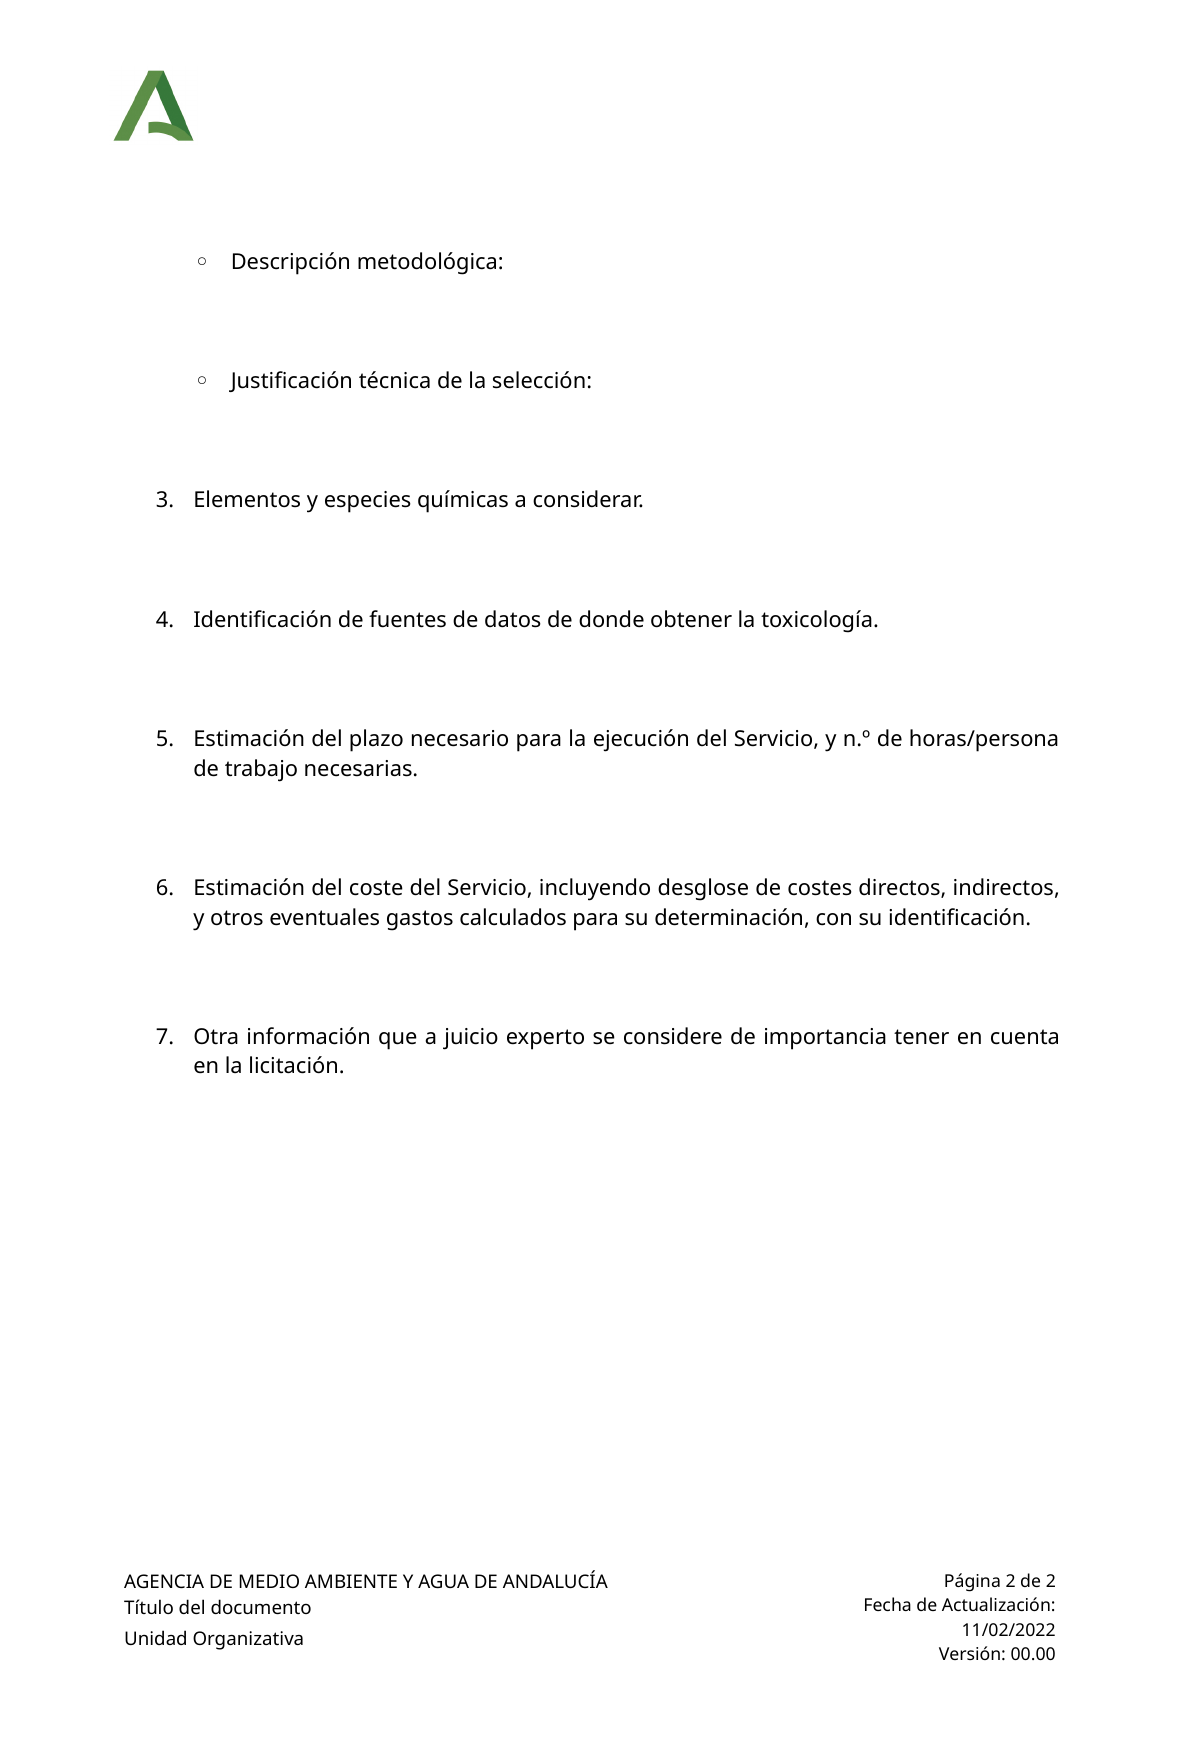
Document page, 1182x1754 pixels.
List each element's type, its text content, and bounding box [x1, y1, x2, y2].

list Estimación del plazo necesario para la ejecución del Servicio, y n.º de horas/persona de trabajo necesarias. [156, 723, 1061, 782]
list Estimación del coste del Servicio, incluyendo desglose de costes directos, indirectos, y otros eventuales gastos calculados para su determinación, con su identificación. [156, 872, 1061, 931]
list Justificación técnica de la selección: [193, 365, 1061, 395]
picture [109, 66, 198, 145]
list Identificación de fuentes de datos de donde obtener la toxicología. [156, 604, 1061, 633]
list Descripción metodológica: [193, 246, 1061, 276]
list Elementos y especies químicas a considerar. [156, 484, 1061, 514]
list Otra información que a juicio experto se considere de importancia tener en cuenta en la licitación. [156, 1021, 1061, 1080]
